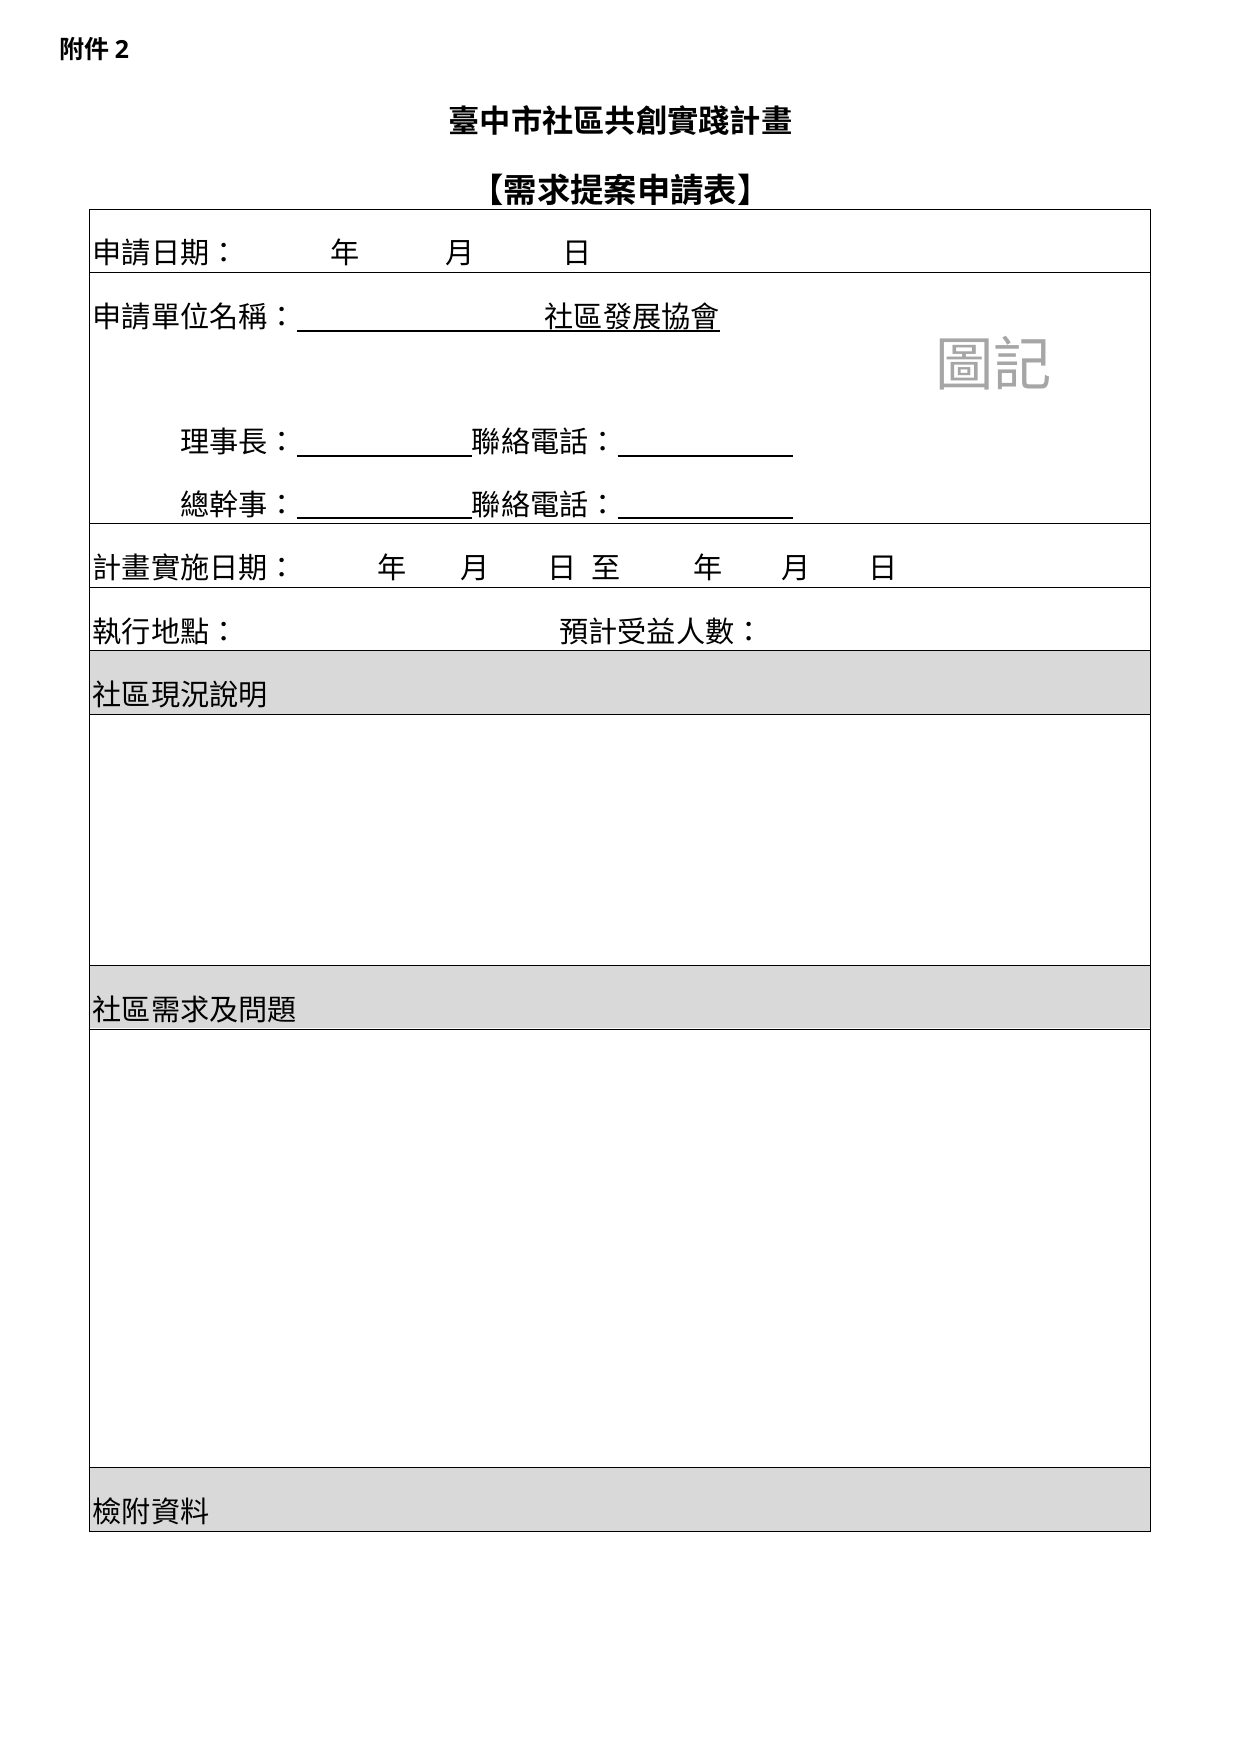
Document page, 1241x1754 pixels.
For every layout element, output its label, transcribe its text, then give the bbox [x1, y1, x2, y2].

table_cell 申請單位名稱： 社區發展協會 理事長： 聯絡電話： 總幹事： 聯絡電話： [90, 273, 1150, 523]
table_cell 社區需求及問題 [90, 966, 1150, 1028]
table_cell 社區現況說明 [90, 651, 1150, 714]
table_cell 計畫實施日期： 年 月 日 至 年 月 日 [90, 524, 1150, 587]
table_header 申請日期： 年 月 日 [90, 210, 1150, 272]
text 【需求提案申請表】 [59, 146, 1181, 209]
table_cell 檢附資料 [90, 1468, 1150, 1531]
text 臺中市社區共創實踐計畫 [59, 77, 1181, 139]
table_cell [90, 1030, 1150, 1467]
table_cell [90, 715, 1150, 965]
table_cell 執行地點： 預計受益人數： [90, 588, 1150, 650]
